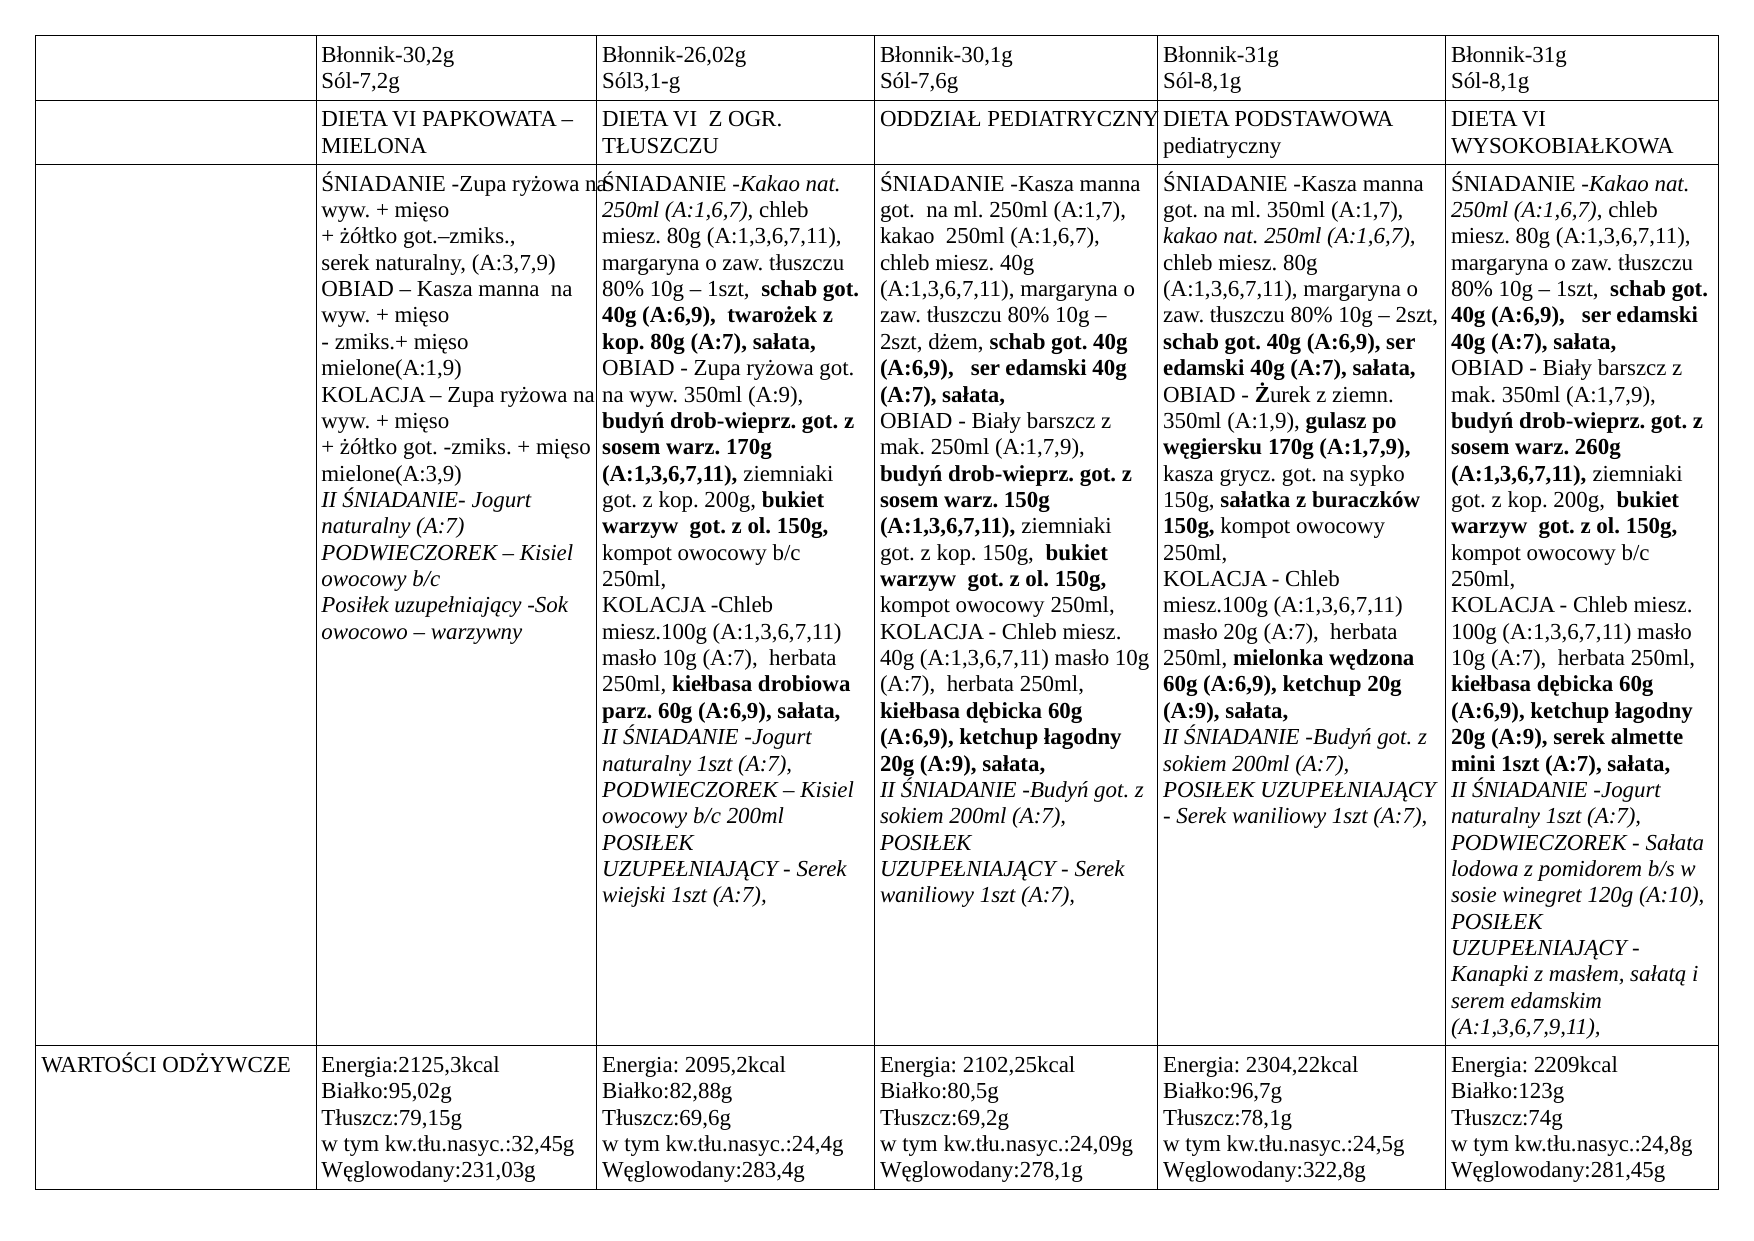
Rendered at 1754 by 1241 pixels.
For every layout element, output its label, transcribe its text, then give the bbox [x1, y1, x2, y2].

table_cell Energia: 2102,25kcal Białko:80,5g Tłuszcz:69,2g w tym kw.tłu.nasyc.:24,09g Węglowodany:278,1g [875, 1046, 1157, 1188]
table_cell [36, 165, 316, 1045]
table_cell DIETA VI Z OGR. TŁUSZCZU [597, 101, 874, 164]
table_cell DIETA PODSTAWOWA pediatryczny [1158, 101, 1445, 164]
table_cell Energia:2125,3kcal Białko:95,02g Tłuszcz:79,15g w tym kw.tłu.nasyc.:32,45g Węglowodany:231,03g [317, 1046, 596, 1188]
table_cell Błonnik-31g Sól-8,1g [1446, 36, 1718, 100]
table_cell DIETA VI PAPKOWATA – MIELONA [317, 101, 596, 164]
table_cell ODDZIAŁ PEDIATRYCZNY [875, 101, 1157, 164]
table_cell ŚNIADANIE -Zupa ryżowa na wyw. + mięso + żółtko got.–zmiks., serek naturalny, (A:3,7,9) OBIAD – Kasza manna na wyw. + mięso - zmiks.+ mięso mielone(A:1,9) KOLACJA – Zupa ryżowa na wyw. + mięso + żółtko got. -zmiks. + mięso mielone(A:3,9) II ŚNIADANIE- Jogurt naturalny (A:7) PODWIECZOREK – Kisiel owocowy b/c Posiłek uzupełniający -Sok owocowo – warzywny [317, 165, 596, 1045]
table_cell WARTOŚCI ODŻYWCZE [36, 1046, 316, 1188]
table_cell ŚNIADANIE -Kasza manna got. na ml. 250ml (A:1,7), kakao 250ml (A:1,6,7), chleb miesz. 40g (A:1,3,6,7,11), margaryna o zaw. tłuszczu 80% 10g – 2szt, dżem, schab got. 40g (A:6,9), ser edamski 40g (A:7), sałata, OBIAD - Biały barszcz z mak. 250ml (A:1,7,9), budyń drob-wieprz. got. z sosem warz. 150g (A:1,3,6,7,11), ziemniaki got. z kop. 150g, bukiet warzyw got. z ol. 150g, kompot owocowy 250ml, KOLACJA - Chleb miesz. 40g (A:1,3,6,7,11) masło 10g (A:7), herbata 250ml, kiełbasa dębicka 60g (A:6,9), ketchup łagodny 20g (A:9), sałata, II ŚNIADANIE -Budyń got. z sokiem 200ml (A:7), POSIŁEK UZUPEŁNIAJĄCY - Serek waniliowy 1szt (A:7), [875, 165, 1157, 1045]
table_cell Błonnik-30,1g Sól-7,6g [875, 36, 1157, 100]
table_cell Błonnik-31g Sól-8,1g [1158, 36, 1445, 100]
table_cell [36, 101, 316, 164]
table_cell [36, 36, 316, 100]
table_cell Błonnik-26,02g Sól3,1-g [597, 36, 874, 100]
table_cell ŚNIADANIE -Kakao nat. 250ml (A:1,6,7), chleb miesz. 80g (A:1,3,6,7,11), margaryna o zaw. tłuszczu 80% 10g – 1szt, schab got. 40g (A:6,9), twarożek z kop. 80g (A:7), sałata, OBIAD - Zupa ryżowa got. na wyw. 350ml (A:9), budyń drob-wieprz. got. z sosem warz. 170g (A:1,3,6,7,11), ziemniaki got. z kop. 200g, bukiet warzyw got. z ol. 150g, kompot owocowy b/c 250ml, KOLACJA -Chleb miesz.100g (A:1,3,6,7,11) masło 10g (A:7), herbata 250ml, kiełbasa drobiowa parz. 60g (A:6,9), sałata, II ŚNIADANIE -Jogurt naturalny 1szt (A:7), PODWIECZOREK – Kisiel owocowy b/c 200ml POSIŁEK UZUPEŁNIAJĄCY - Serek wiejski 1szt (A:7), [597, 165, 874, 1045]
table_cell Energia: 2095,2kcal Białko:82,88g Tłuszcz:69,6g w tym kw.tłu.nasyc.:24,4g Węglowodany:283,4g [597, 1046, 874, 1188]
table_cell DIETA VI WYSOKOBIAŁKOWA [1446, 101, 1718, 164]
table_cell Energia: 2209kcal Białko:123g Tłuszcz:74g w tym kw.tłu.nasyc.:24,8g Węglowodany:281,45g [1446, 1046, 1718, 1188]
table_cell ŚNIADANIE -Kasza manna got. na ml. 350ml (A:1,7), kakao nat. 250ml (A:1,6,7), chleb miesz. 80g (A:1,3,6,7,11), margaryna o zaw. tłuszczu 80% 10g – 2szt, schab got. 40g (A:6,9), ser edamski 40g (A:7), sałata, OBIAD - Żurek z ziemn. 350ml (A:1,9), gulasz po węgiersku 170g (A:1,7,9), kasza grycz. got. na sypko 150g, sałatka z buraczków 150g, kompot owocowy 250ml, KOLACJA - Chleb miesz.100g (A:1,3,6,7,11) masło 20g (A:7), herbata 250ml, mielonka wędzona 60g (A:6,9), ketchup 20g (A:9), sałata, II ŚNIADANIE -Budyń got. z sokiem 200ml (A:7), POSIŁEK UZUPEŁNIAJĄCY - Serek waniliowy 1szt (A:7), [1158, 165, 1445, 1045]
table_cell ŚNIADANIE -Kakao nat. 250ml (A:1,6,7), chleb miesz. 80g (A:1,3,6,7,11), margaryna o zaw. tłuszczu 80% 10g – 1szt, schab got. 40g (A:6,9), ser edamski 40g (A:7), sałata, OBIAD - Biały barszcz z mak. 350ml (A:1,7,9), budyń drob-wieprz. got. z sosem warz. 260g (A:1,3,6,7,11), ziemniaki got. z kop. 200g, bukiet warzyw got. z ol. 150g, kompot owocowy b/c 250ml, KOLACJA - Chleb miesz. 100g (A:1,3,6,7,11) masło 10g (A:7), herbata 250ml, kiełbasa dębicka 60g (A:6,9), ketchup łagodny 20g (A:9), serek almette mini 1szt (A:7), sałata, II ŚNIADANIE -Jogurt naturalny 1szt (A:7), PODWIECZOREK - Sałata lodowa z pomidorem b/s w sosie winegret 120g (A:10), POSIŁEK UZUPEŁNIAJĄCY - Kanapki z masłem, sałatą i serem edamskim (A:1,3,6,7,9,11), [1446, 165, 1718, 1045]
table_cell Błonnik-30,2g Sól-7,2g [317, 36, 596, 100]
table_cell Energia: 2304,22kcal Białko:96,7g Tłuszcz:78,1g w tym kw.tłu.nasyc.:24,5g Węglowodany:322,8g [1158, 1046, 1445, 1188]
